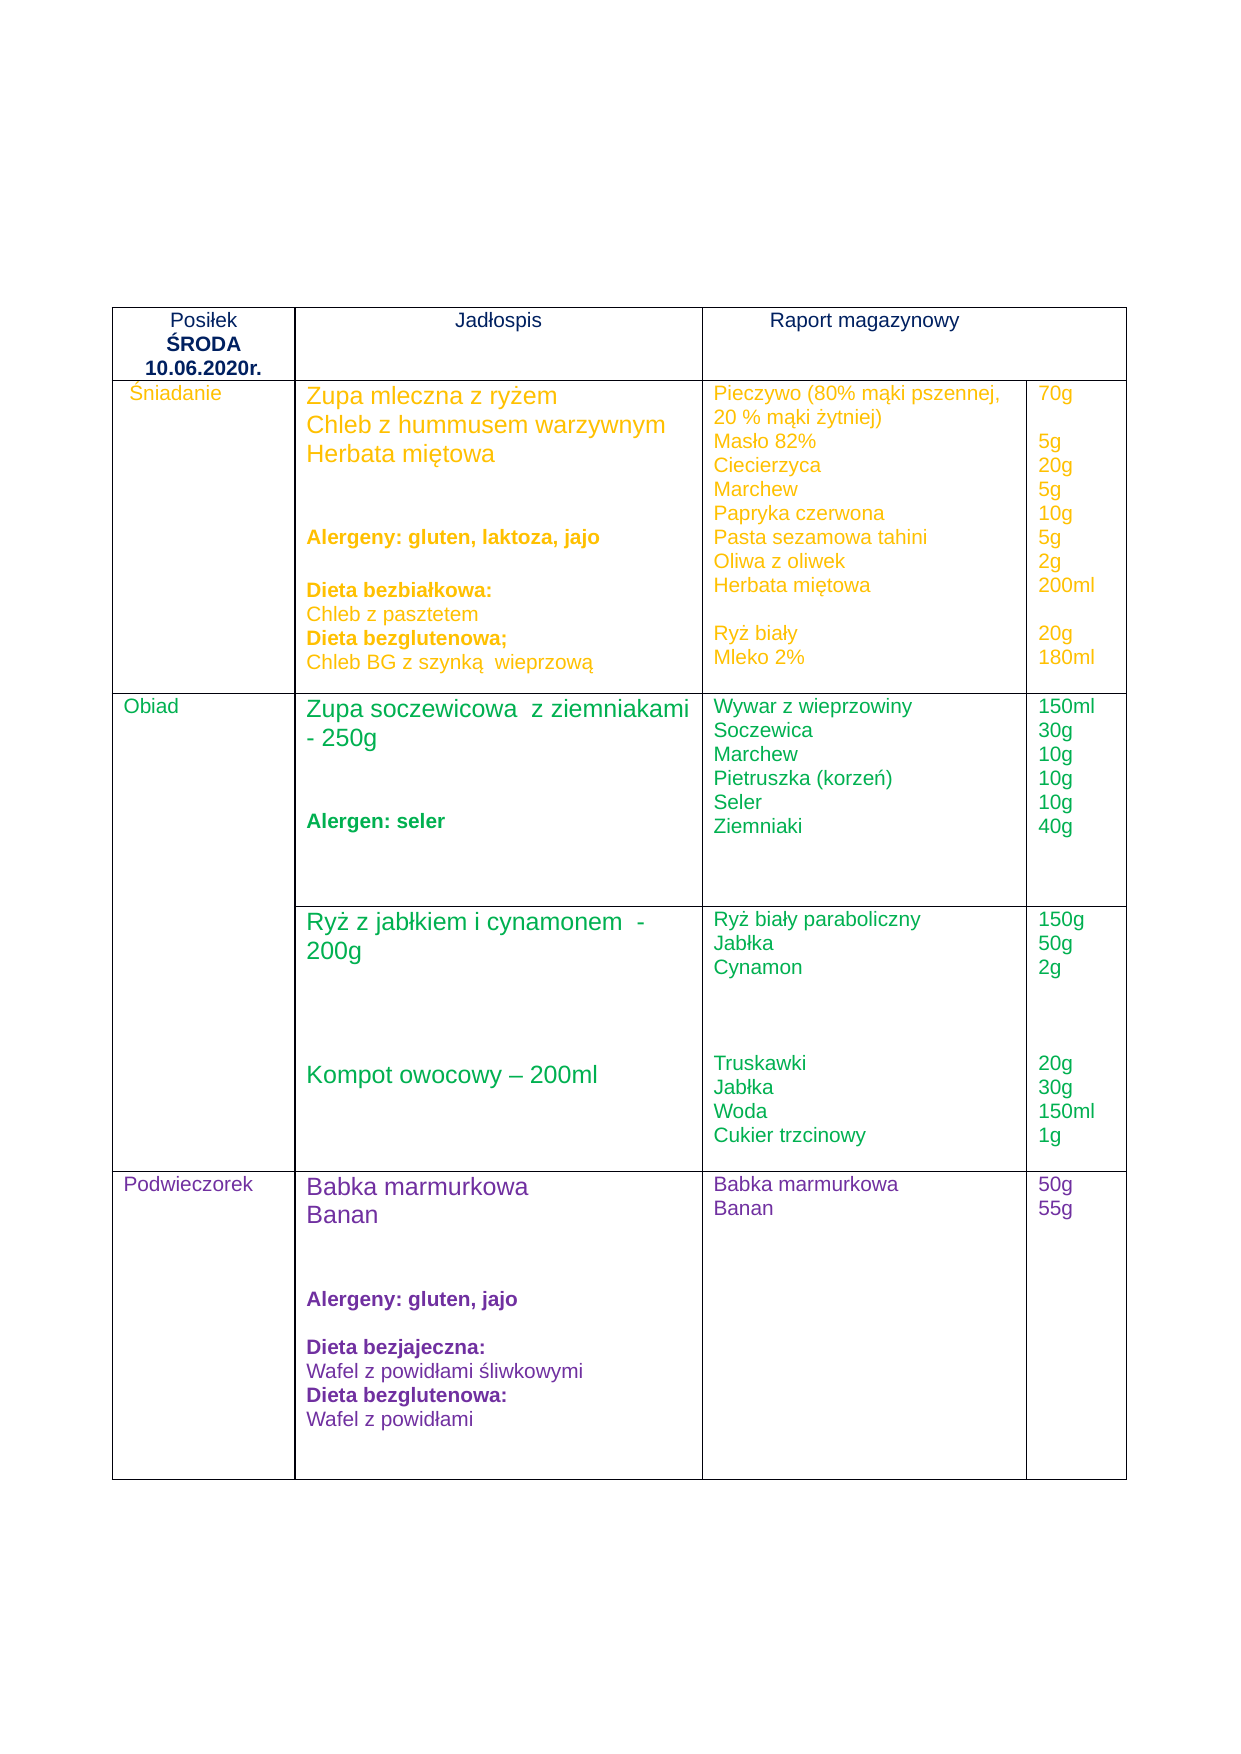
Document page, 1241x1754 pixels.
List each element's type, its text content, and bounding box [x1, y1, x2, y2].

table_cell Zupa soczewicowa z ziemniakami - 250g Alergen: seler [296, 694, 702, 906]
table_cell Babka marmurkowa Banan Alergeny: gluten, jajo Dieta bezjajeczna: Wafel z powidłami śliwkowymi Dieta bezglutenowa: Wafel z powidłami [296, 1172, 702, 1478]
table_cell 150g 50g 2g 20g 30g 150ml 1g [1027, 907, 1126, 1171]
table_cell Zupa mleczna z ryżem Chleb z hummusem warzywnym Herbata miętowa Alergeny: gluten, laktoza, jajo Dieta bezbiałkowa: Chleb z pasztetem Dieta bezglutenowa; Chleb BG z szynką wieprzową [296, 381, 702, 693]
table_cell Ryż z jabłkiem i cynamonem - 200g Kompot owocowy – 200ml [296, 907, 702, 1171]
table_cell Babka marmurkowa Banan [703, 1172, 1026, 1478]
table_cell Podwieczorek [113, 1172, 294, 1478]
table_header Posiłek ŚRODA 10.06.2020r. [113, 308, 294, 380]
table_cell Śniadanie [113, 381, 294, 693]
table_cell Obiad [113, 694, 294, 1171]
table_cell Wywar z wieprzowiny Soczewica Marchew Pietruszka (korzeń) Seler Ziemniaki [703, 694, 1026, 906]
table_header Jadłospis [296, 308, 702, 380]
table_cell 150ml 30g 10g 10g 10g 40g [1027, 694, 1126, 906]
table_cell Pieczywo (80% mąki pszennej, 20 % mąki żytniej) Masło 82% Ciecierzyca Marchew Papryka czerwona Pasta sezamowa tahini Oliwa z oliwek Herbata miętowa Ryż biały Mleko 2% [703, 381, 1026, 693]
table_cell 50g 55g [1027, 1172, 1126, 1478]
table_cell Ryż biały paraboliczny Jabłka Cynamon Truskawki Jabłka Woda Cukier trzcinowy [703, 907, 1026, 1171]
table_cell 70g 5g 20g 5g 10g 5g 2g 200ml 20g 180ml [1027, 381, 1126, 693]
table_header Raport magazynowy [703, 308, 1027, 380]
table_header [1027, 308, 1126, 380]
